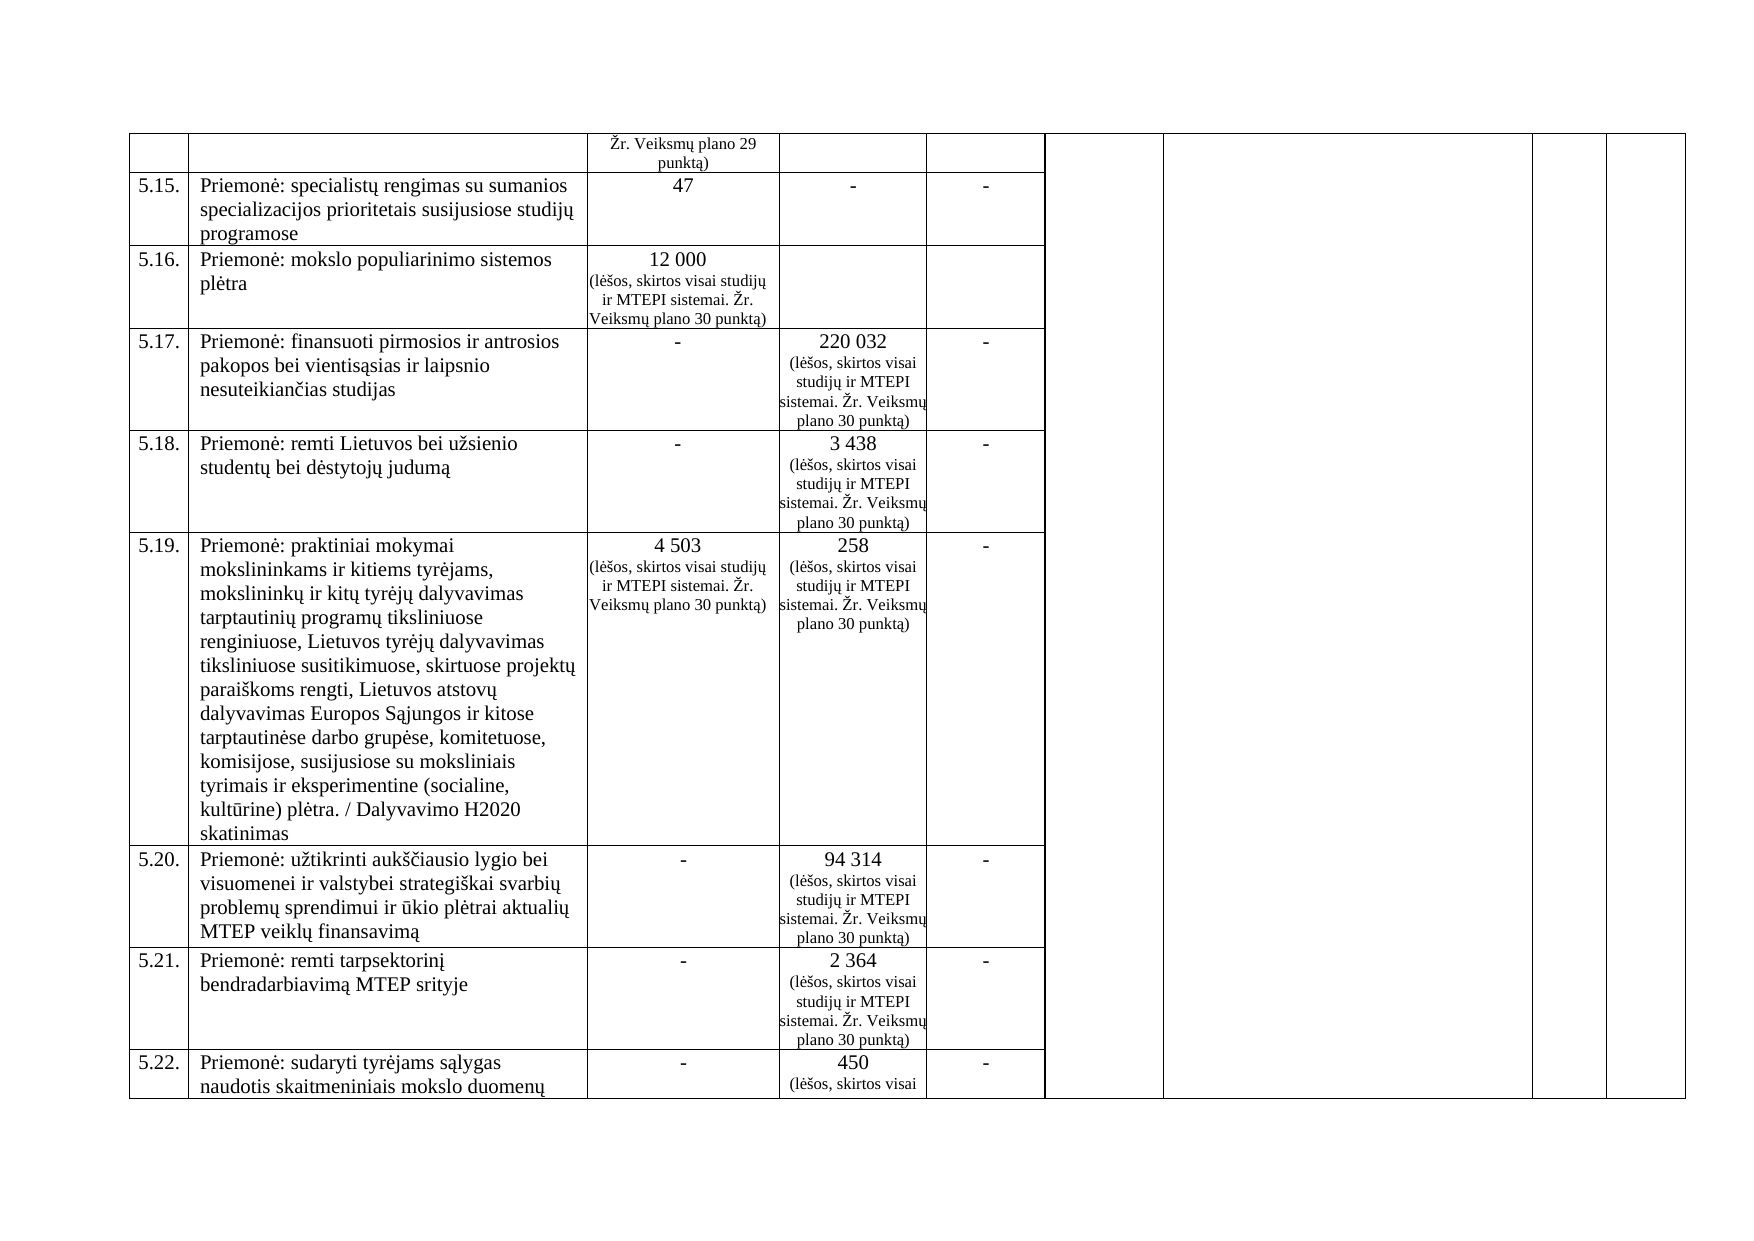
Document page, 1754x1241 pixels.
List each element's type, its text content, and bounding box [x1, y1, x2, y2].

table_cell - [927, 533, 1044, 845]
table_cell 2 364 (lėšos, skirtos visai studijų ir MTEPI sistemai. Žr. Veiksmų plano 30 punktą) [780, 948, 926, 1049]
table_cell - [927, 846, 1044, 947]
table_cell - [780, 134, 926, 172]
table_cell 5.20. [130, 846, 188, 947]
table_cell 5.16. [130, 246, 188, 328]
table_cell [927, 246, 1044, 328]
table_cell 5.15. [130, 173, 188, 245]
table_cell [1046, 134, 1163, 1098]
table_cell 94 314 (lėšos, skirtos visai studijų ir MTEPI sistemai. Žr. Veiksmų plano 30 punktą) [780, 846, 926, 947]
table_cell [1607, 134, 1685, 1098]
table_cell - [927, 173, 1044, 245]
table_cell Priemonė: mokslo populiarinimo sistemos plėtra [189, 246, 587, 328]
table_cell - [927, 948, 1044, 1049]
table_cell - [927, 431, 1044, 532]
table_cell [130, 134, 188, 172]
table_cell - [927, 1050, 1044, 1098]
table_cell 47 [588, 173, 779, 245]
table_cell - [588, 846, 779, 947]
table_cell 450 (lėšos, skirtos visai [780, 1050, 926, 1098]
table_cell Priemonė: užtikrinti aukščiausio lygio bei visuomenei ir valstybei strategiškai svarbių problemų sprendimui ir ūkio plėtrai aktualių MTEP veiklų finansavimą [189, 846, 587, 947]
table_cell Priemonė: sudaryti tyrėjams sąlygas naudotis skaitmeniniais mokslo duomenų [189, 1050, 587, 1098]
table_cell Priemonė: finansuoti pirmosios ir antrosios pakopos bei vientisąsias ir laipsnio nesuteikiančias studijas [189, 329, 587, 430]
table_cell Priemonė: specialistų rengimas su sumanios specializacijos prioritetais susijusiose studijų programose [189, 173, 587, 245]
table_cell - [588, 1050, 779, 1098]
table_cell 5.21. [130, 948, 188, 1049]
table_cell 3 438 (lėšos, skirtos visai studijų ir MTEPI sistemai. Žr. Veiksmų plano 30 punktą) [780, 431, 926, 532]
table_cell 220 032 (lėšos, skirtos visai studijų ir MTEPI sistemai. Žr. Veiksmų plano 30 punktą) [780, 329, 926, 430]
table_cell 4 503 (lėšos, skirtos visai studijų ir MTEPI sistemai. Žr. Veiksmų plano 30 punktą) [588, 533, 779, 845]
table_cell Priemonė: praktiniai mokymai mokslininkams ir kitiems tyrėjams, mokslininkų ir kitų tyrėjų dalyvavimas tarptautinių programų tiksliniuose renginiuose, Lietuvos tyrėjų dalyvavimas tiksliniuose susitikimuose, skirtuose projektų paraiškoms rengti, Lietuvos atstovų dalyvavimas Europos Sąjungos ir kitose tarptautinėse darbo grupėse, komitetuose, komisijose, susijusiose su moksliniais tyrimais ir eksperimentine (socialine, kultūrine) plėtra. / Dalyvavimo H2020 skatinimas [189, 533, 587, 845]
table_cell 5.17. [130, 329, 188, 430]
table_cell - [780, 173, 926, 245]
table_cell Priemonė: remti tarpsektorinį bendradarbiavimą MTEP srityje [189, 948, 587, 1049]
table_cell Žr. Veiksmų plano 29 punktą) [588, 134, 779, 172]
table_cell - [588, 329, 779, 430]
table_cell - [927, 329, 1044, 430]
table_cell - [588, 948, 779, 1049]
table_cell [1164, 134, 1532, 1098]
table_cell 5.22. [130, 1050, 188, 1098]
table_cell 5.18. [130, 431, 188, 532]
table_cell - [927, 134, 1044, 172]
table_cell - [588, 431, 779, 532]
table_cell [780, 246, 926, 328]
table_cell 12 000 (lėšos, skirtos visai studijų ir MTEPI sistemai. Žr. Veiksmų plano 30 punktą) [588, 246, 779, 328]
table_cell 258 (lėšos, skirtos visai studijų ir MTEPI sistemai. Žr. Veiksmų plano 30 punktą) [780, 533, 926, 845]
table_cell [189, 134, 587, 172]
table_cell Priemonė: remti Lietuvos bei užsienio studentų bei dėstytojų judumą [189, 431, 587, 532]
table_cell [1533, 134, 1606, 1098]
table_cell 5.19. [130, 533, 188, 845]
